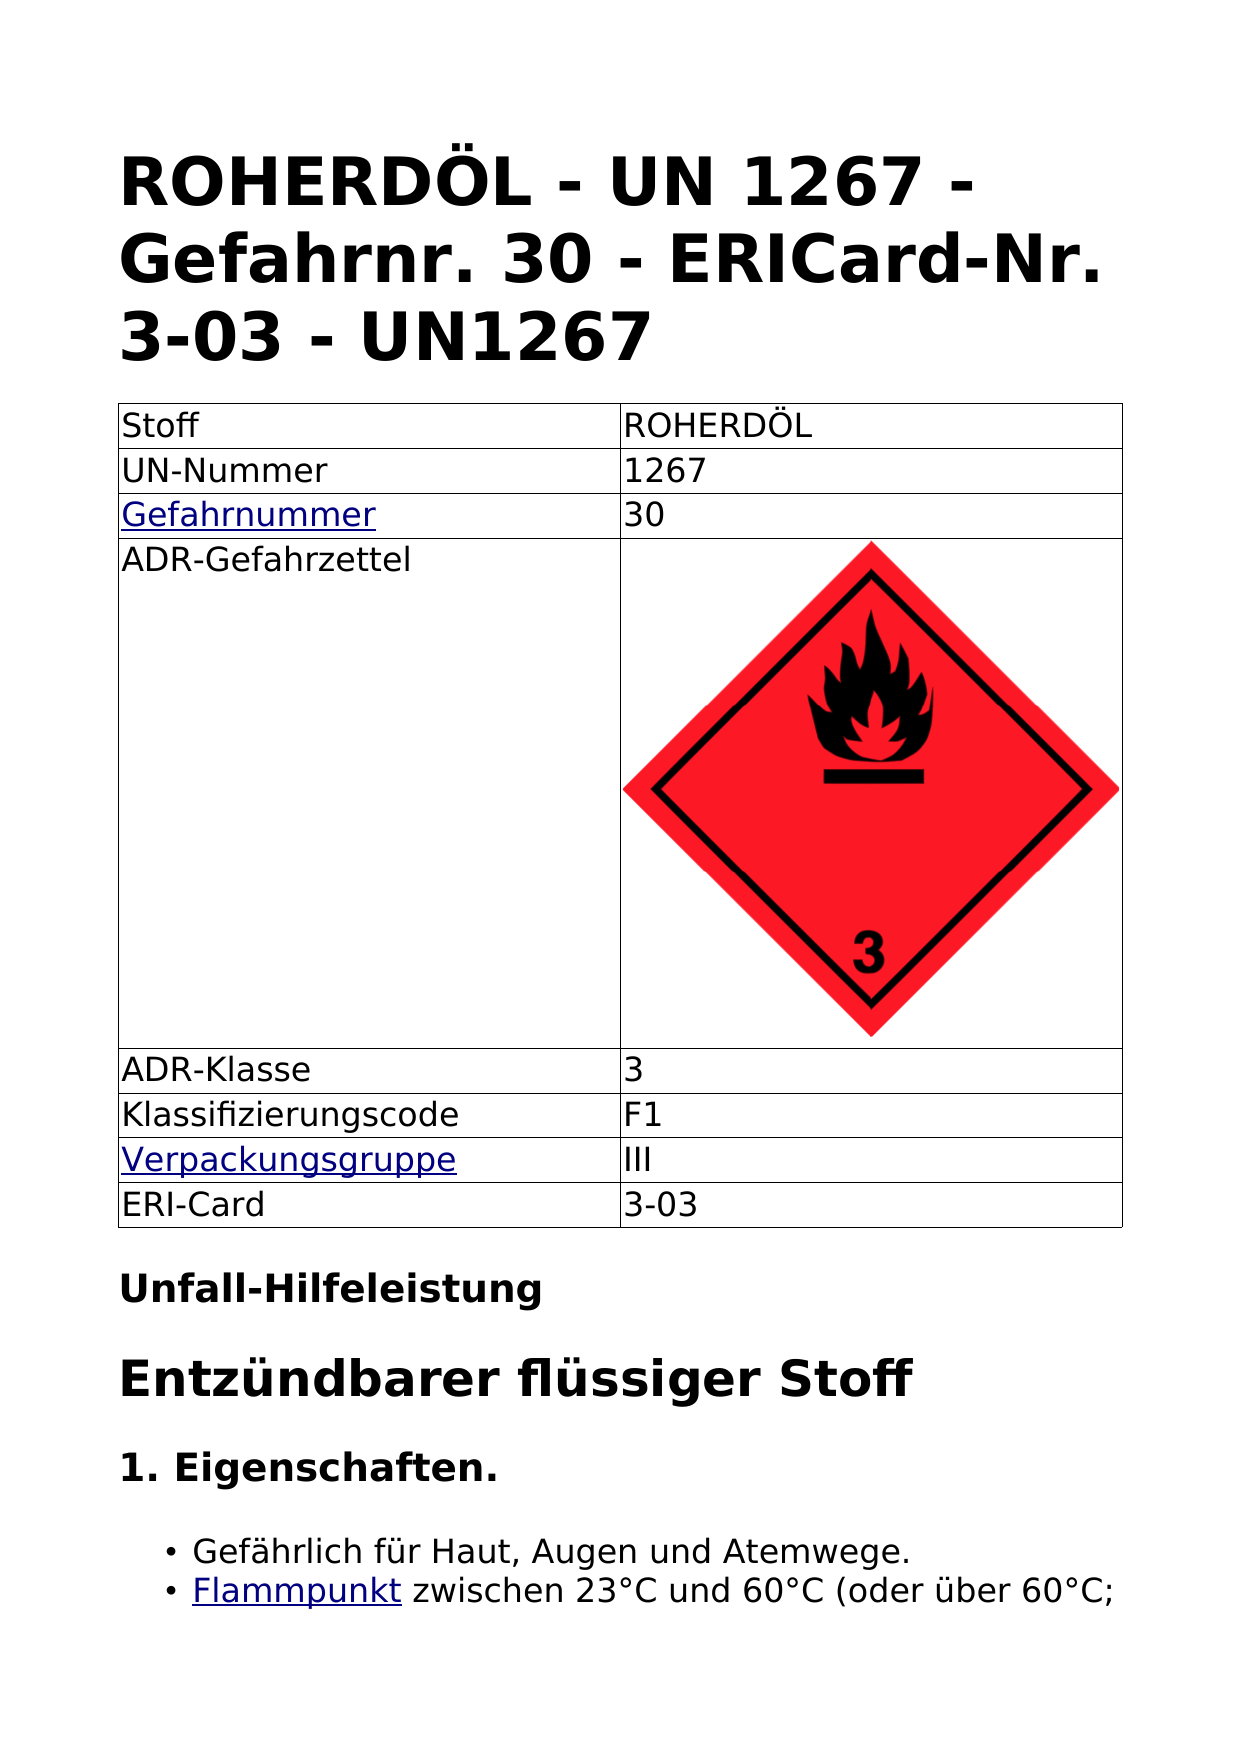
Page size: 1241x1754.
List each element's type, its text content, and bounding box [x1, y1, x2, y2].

table_cell ADR-Gefahrzettel [119, 539, 620, 1048]
picture [622, 540, 1120, 1037]
table_cell ERI-Card [119, 1183, 620, 1227]
table_cell Gefahrnummer [119, 494, 620, 538]
subtitle Entzündbarer flüssiger Stoff [118, 1349, 1122, 1408]
table_cell ADR-Klasse [119, 1049, 620, 1092]
list Gefährlich für Haut, Augen und Atemwege. [177, 1532, 1122, 1571]
table_cell 30 [621, 494, 1122, 538]
list Flammpunkt zwischen 23°C und 60°C (oder über 60°C; [177, 1571, 1122, 1610]
table_cell Klassifizierungscode [119, 1094, 620, 1137]
table_cell UN-Nummer [119, 449, 620, 493]
table_cell 1267 [621, 449, 1122, 493]
table_header ROHERDÖL [621, 404, 1122, 448]
table_cell 3 [621, 1049, 1122, 1092]
table_cell Verpackungsgruppe [119, 1138, 620, 1182]
subtitle ROHERDÖL - UN 1267 - Gefahrnr. 30 - ERICard-Nr. 3-03 - UN1267 [118, 143, 1122, 376]
subtitle Unfall-Hilfeleistung [118, 1267, 1122, 1312]
table_cell 3-03 [621, 1183, 1122, 1227]
table_cell III [621, 1138, 1122, 1182]
subtitle 1. Eigenschaften. [118, 1445, 1122, 1490]
table_cell F1 [621, 1094, 1122, 1137]
table_header Stoff [119, 404, 620, 448]
table_cell [621, 539, 1122, 1048]
